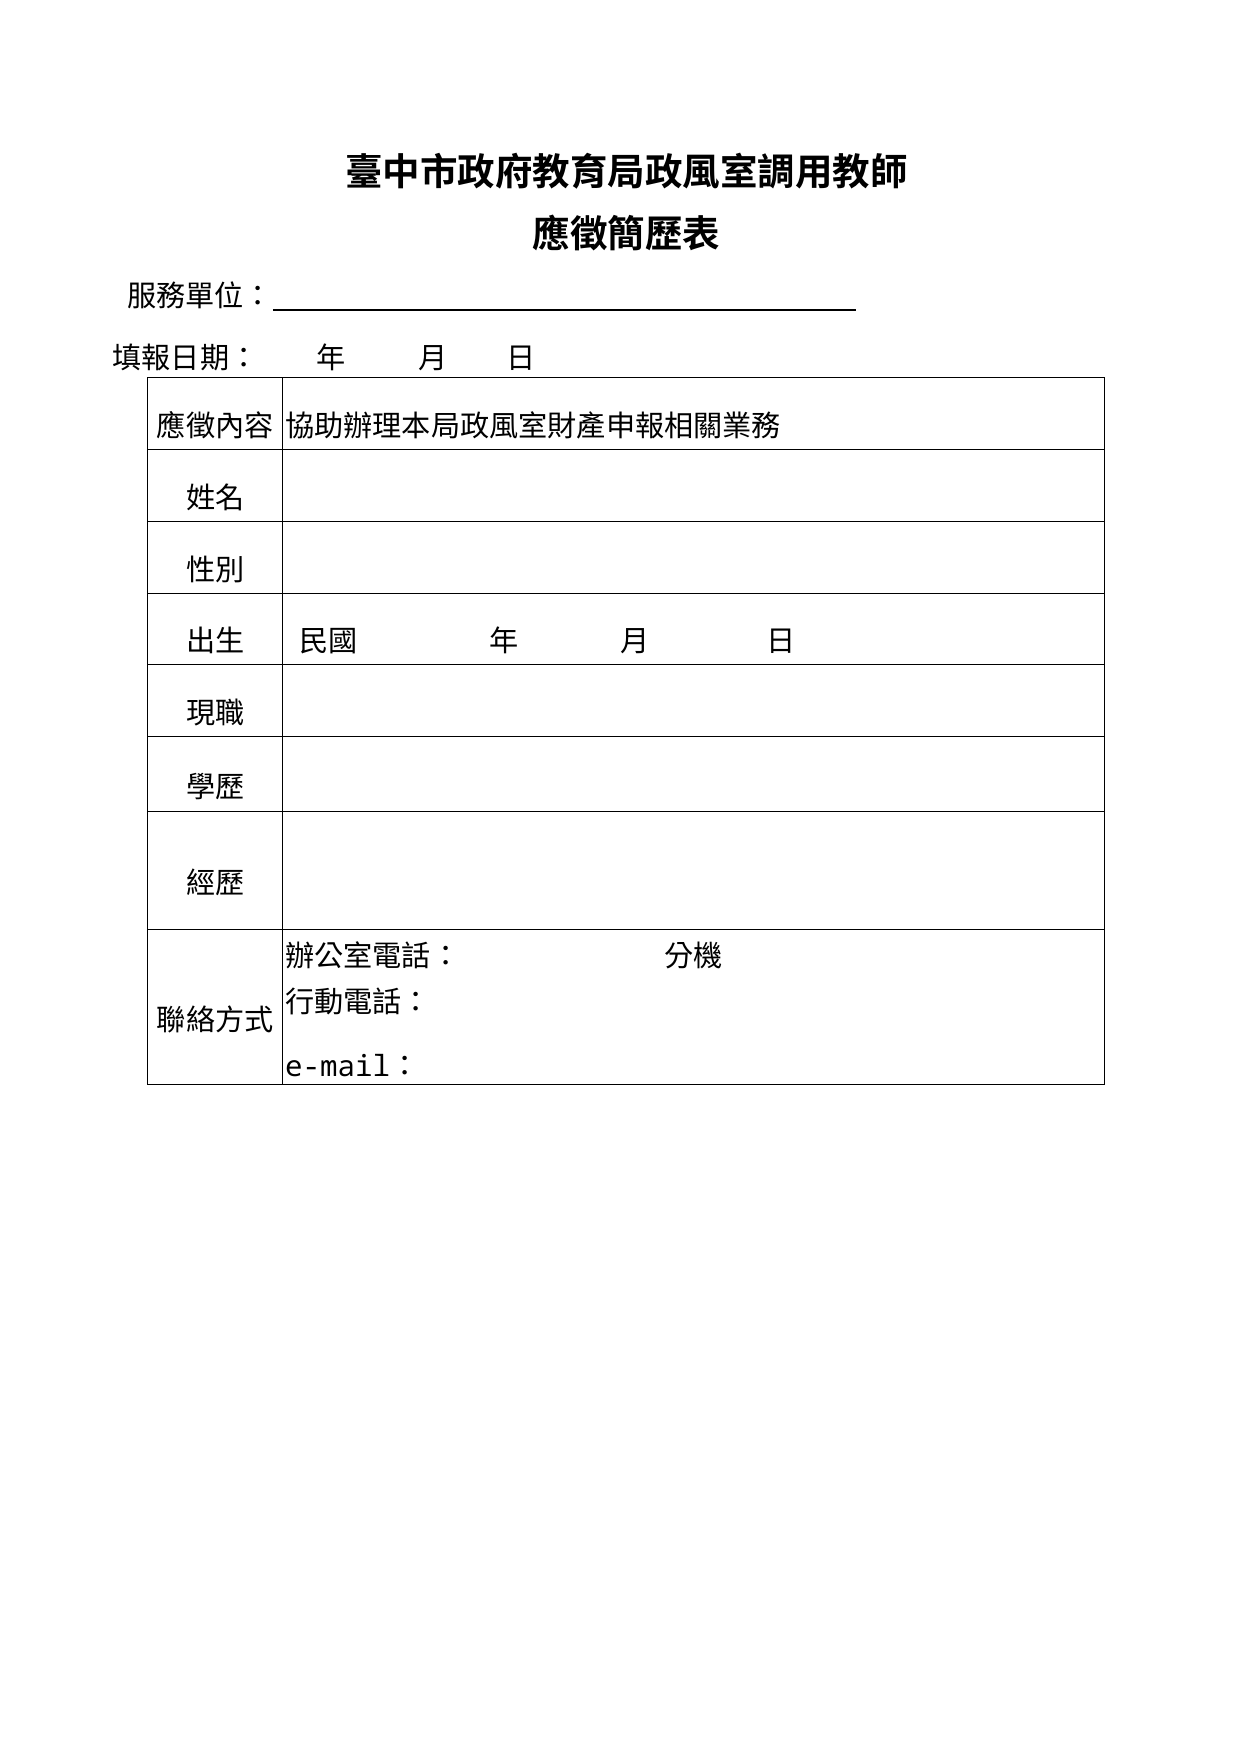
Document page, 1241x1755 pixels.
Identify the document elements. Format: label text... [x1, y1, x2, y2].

table_cell [283, 737, 1104, 811]
table_cell [283, 522, 1104, 592]
table_header 應徵內容 [148, 378, 282, 449]
text 臺中市政府教育局政風室調用教師 [112, 127, 1140, 189]
table_cell 性別 [148, 522, 282, 592]
table_cell 出生 [148, 594, 282, 664]
table_cell 聯絡方式 [148, 930, 282, 1084]
table_header 協助辦理本局政風室財產申報相關業務 [283, 378, 1104, 449]
table_cell [283, 665, 1104, 736]
text 服務單位： 填報日期： 年 月 日 [112, 252, 1140, 377]
table_cell 姓名 [148, 450, 282, 521]
table_cell 民國 年 月 日 [283, 594, 1104, 664]
table_cell 現職 [148, 665, 282, 736]
table_cell [283, 812, 1104, 929]
table_cell [283, 450, 1104, 521]
table_cell 學歷 [148, 737, 282, 811]
table_cell 經歷 [148, 812, 282, 929]
table_cell 辦公室電話： 分機 行動電話： e-mail： [283, 930, 1104, 1084]
text 應徵簡歷表 [112, 189, 1140, 252]
